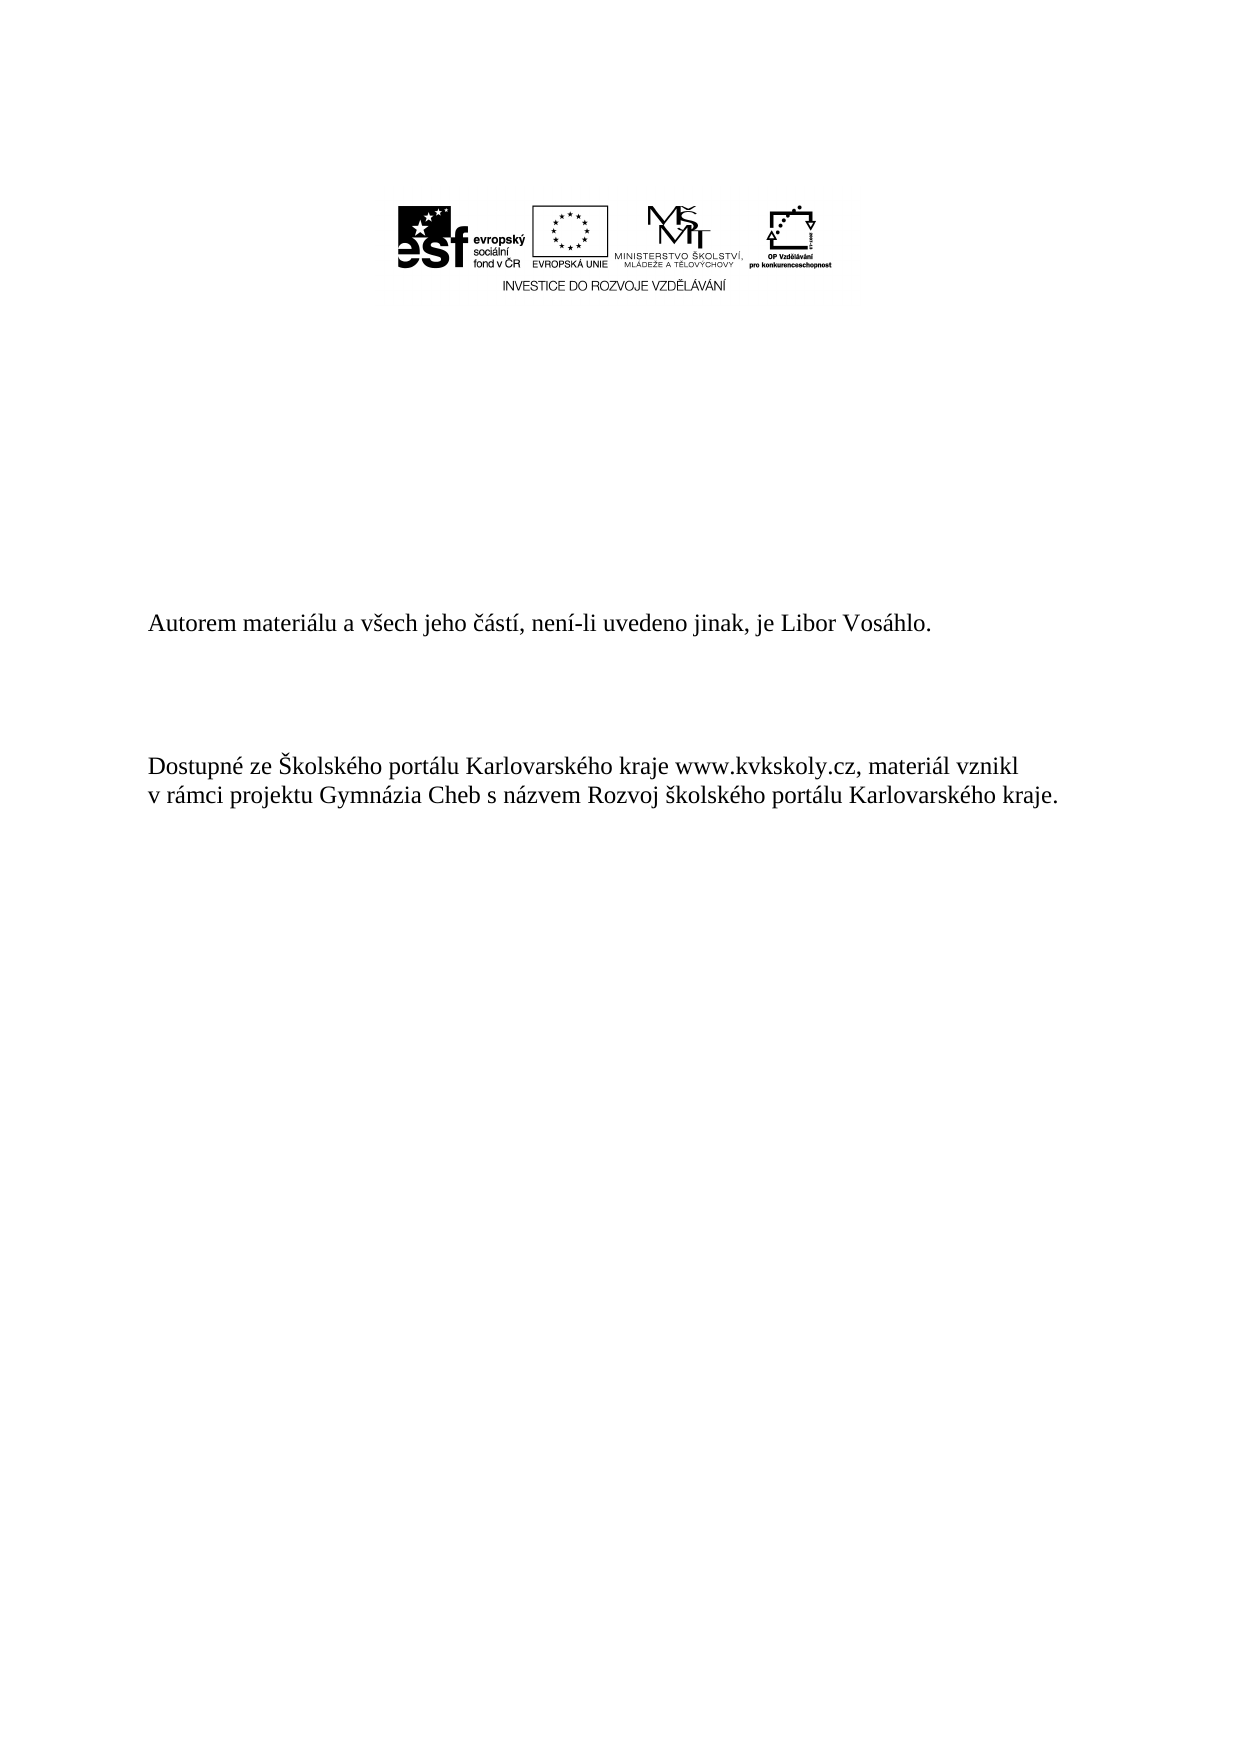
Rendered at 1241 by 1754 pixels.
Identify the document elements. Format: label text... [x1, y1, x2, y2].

text Dostupné ze Školského portálu Karlovarského kraje www.kvkskoly.cz, materiál vznikl v rámci projektu Gymnázia Cheb s názvem Rozvoj školského portálu Karlovarského kraje. [148, 751, 1093, 809]
text Autorem materiálu a všech jeho částí, není-li uvedeno jinak, je Libor Vosáhlo. [148, 608, 1093, 636]
picture [375, 186, 861, 306]
